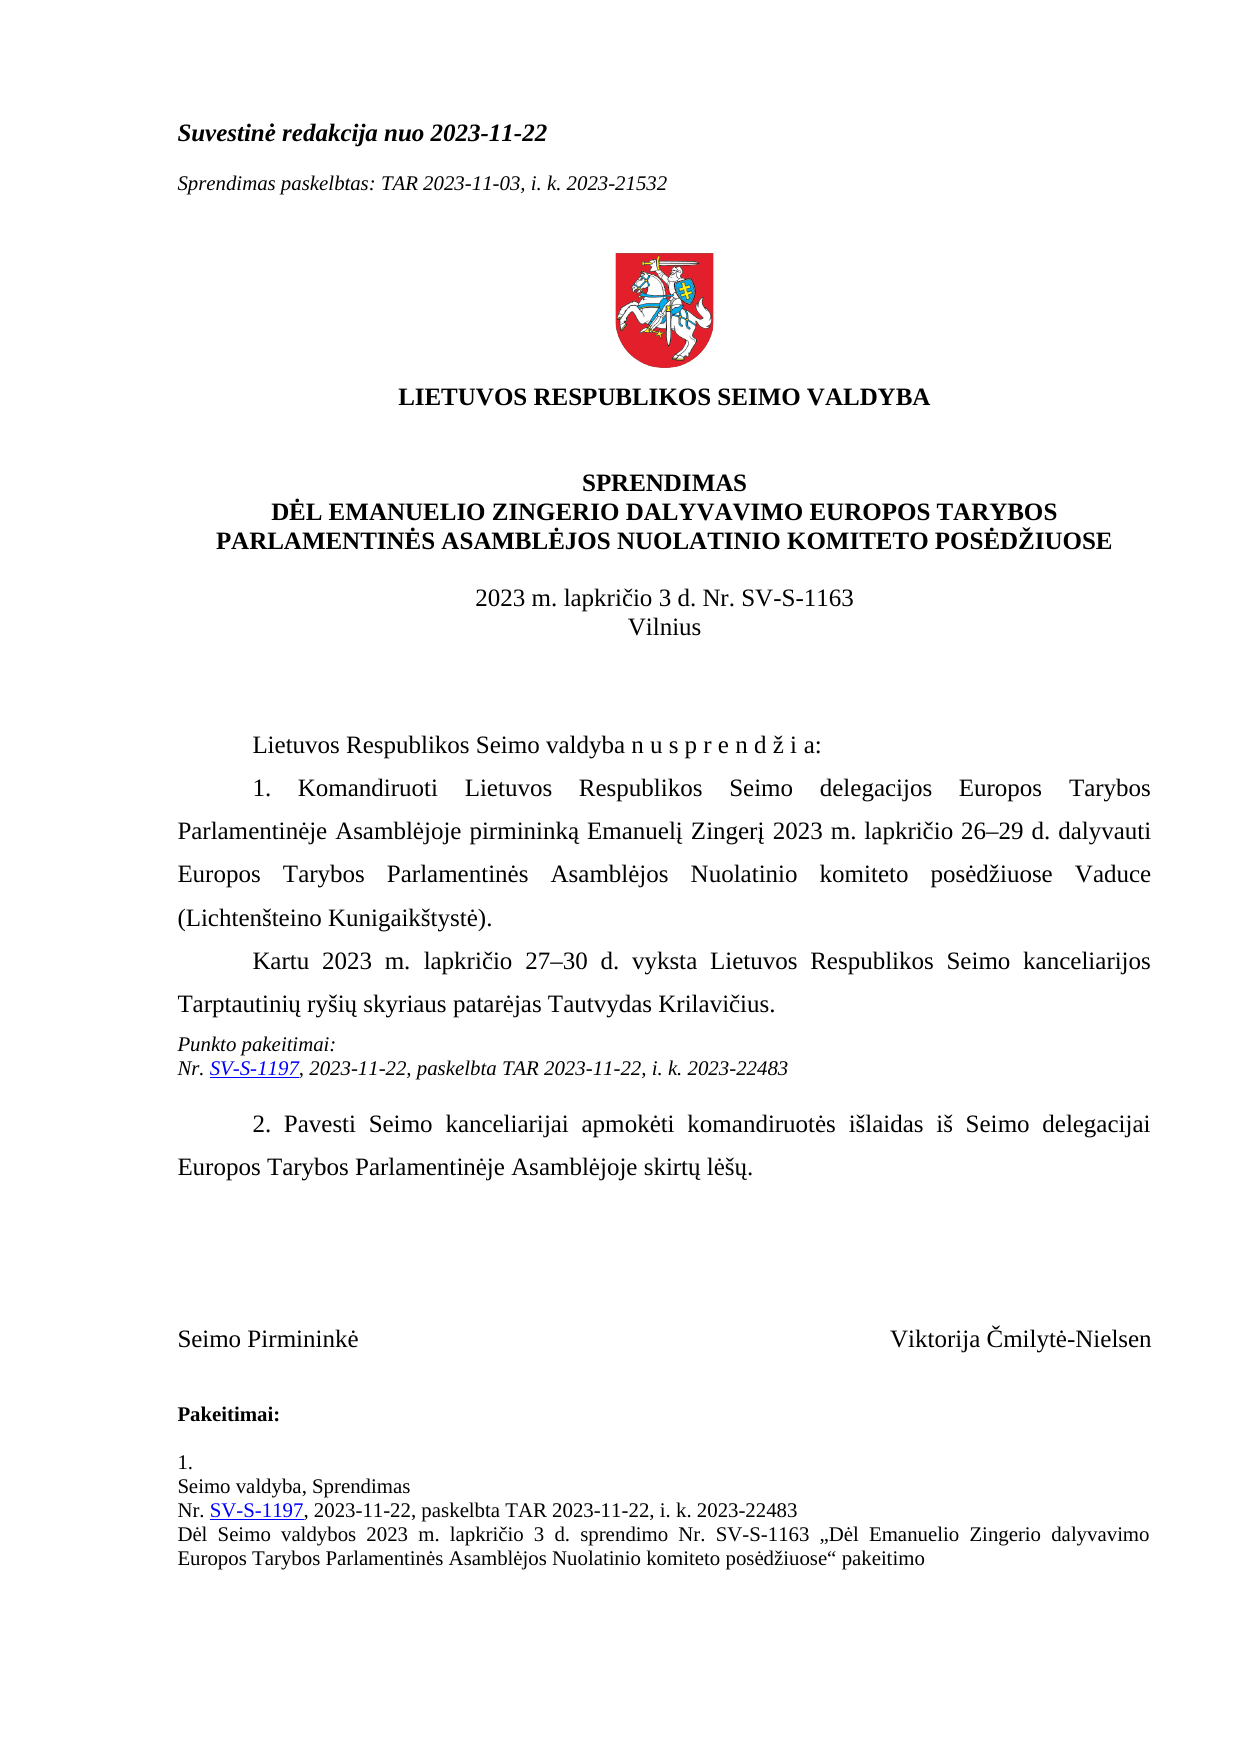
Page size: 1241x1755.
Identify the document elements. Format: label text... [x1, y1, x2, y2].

text Seimo Pirmininkė Viktorija Čmilytė-Nielsen [177, 1324, 1152, 1353]
text SPRENDIMAS [177, 468, 1152, 497]
text 2023 m. lapkričio 3 d. Nr. SV-S-1163 [177, 583, 1152, 612]
text LIETUVOS RESPUBLIKOS SEIMO VALDYBA [177, 382, 1152, 411]
text Pakeitimai: [177, 1401, 1152, 1426]
text Vilnius [177, 612, 1152, 641]
text Suvestinė redakcija nuo 2023-11-22 [177, 118, 1152, 147]
text Lietuvos Respublikos Seimo valdyba nusprendžia: [177, 730, 1152, 759]
text 2. Pavesti Seimo kanceliarijai apmokėti komandiruotės išlaidas iš Seimo delegacijai Europos Tarybos Parlamentinėje Asamblėjoje skirtų lėšų. [177, 1109, 1152, 1181]
text Punkto pakeitimai: [177, 1032, 1152, 1056]
text Dėl Seimo valdybos 2023 m. lapkričio 3 d. sprendimo Nr. SV-S-1163 „Dėl Emanuelio Zingerio dalyvavimo Europos Tarybos Parlamentinės Asamblėjos Nuolatinio komiteto posėdžiuose“ pakeitimo [177, 1522, 1152, 1570]
text 1. Komandiruoti Lietuvos Respublikos Seimo delegacijos Europos Tarybos Parlamentinėje Asamblėjoje pirmininką Emanuelį Zingerį 2023 m. lapkričio 26–29 d. dalyvauti Europos Tarybos Parlamentinės Asamblėjos Nuolatinio komiteto posėdžiuose Vaduce (Lichtenšteino Kunigaikštystė). [177, 773, 1152, 931]
text DĖL EMANUELIO ZINGERIO DALYVAVIMO EUROPOS TARYBOS PARLAMENTINĖS ASAMBLĖJOS NUOLATINIO KOMITETO POSĖDŽIUOSE [177, 497, 1152, 555]
text Sprendimas paskelbtas: TAR 2023-11-03, i. k. 2023-21532 [177, 171, 1152, 195]
text Nr. SV-S-1197, 2023-11-22, paskelbta TAR 2023-11-22, i. k. 2023-22483 [177, 1498, 1152, 1522]
text Kartu 2023 m. lapkričio 27–30 d. vyksta Lietuvos Respublikos Seimo kanceliarijos Tarptautinių ryšių skyriaus patarėjas Tautvydas Krilavičius. [177, 946, 1152, 1018]
text Nr. SV-S-1197, 2023-11-22, paskelbta TAR 2023-11-22, i. k. 2023-22483 [177, 1056, 1152, 1080]
text 1. [177, 1449, 1152, 1474]
text Seimo valdyba, Sprendimas [177, 1474, 1152, 1498]
